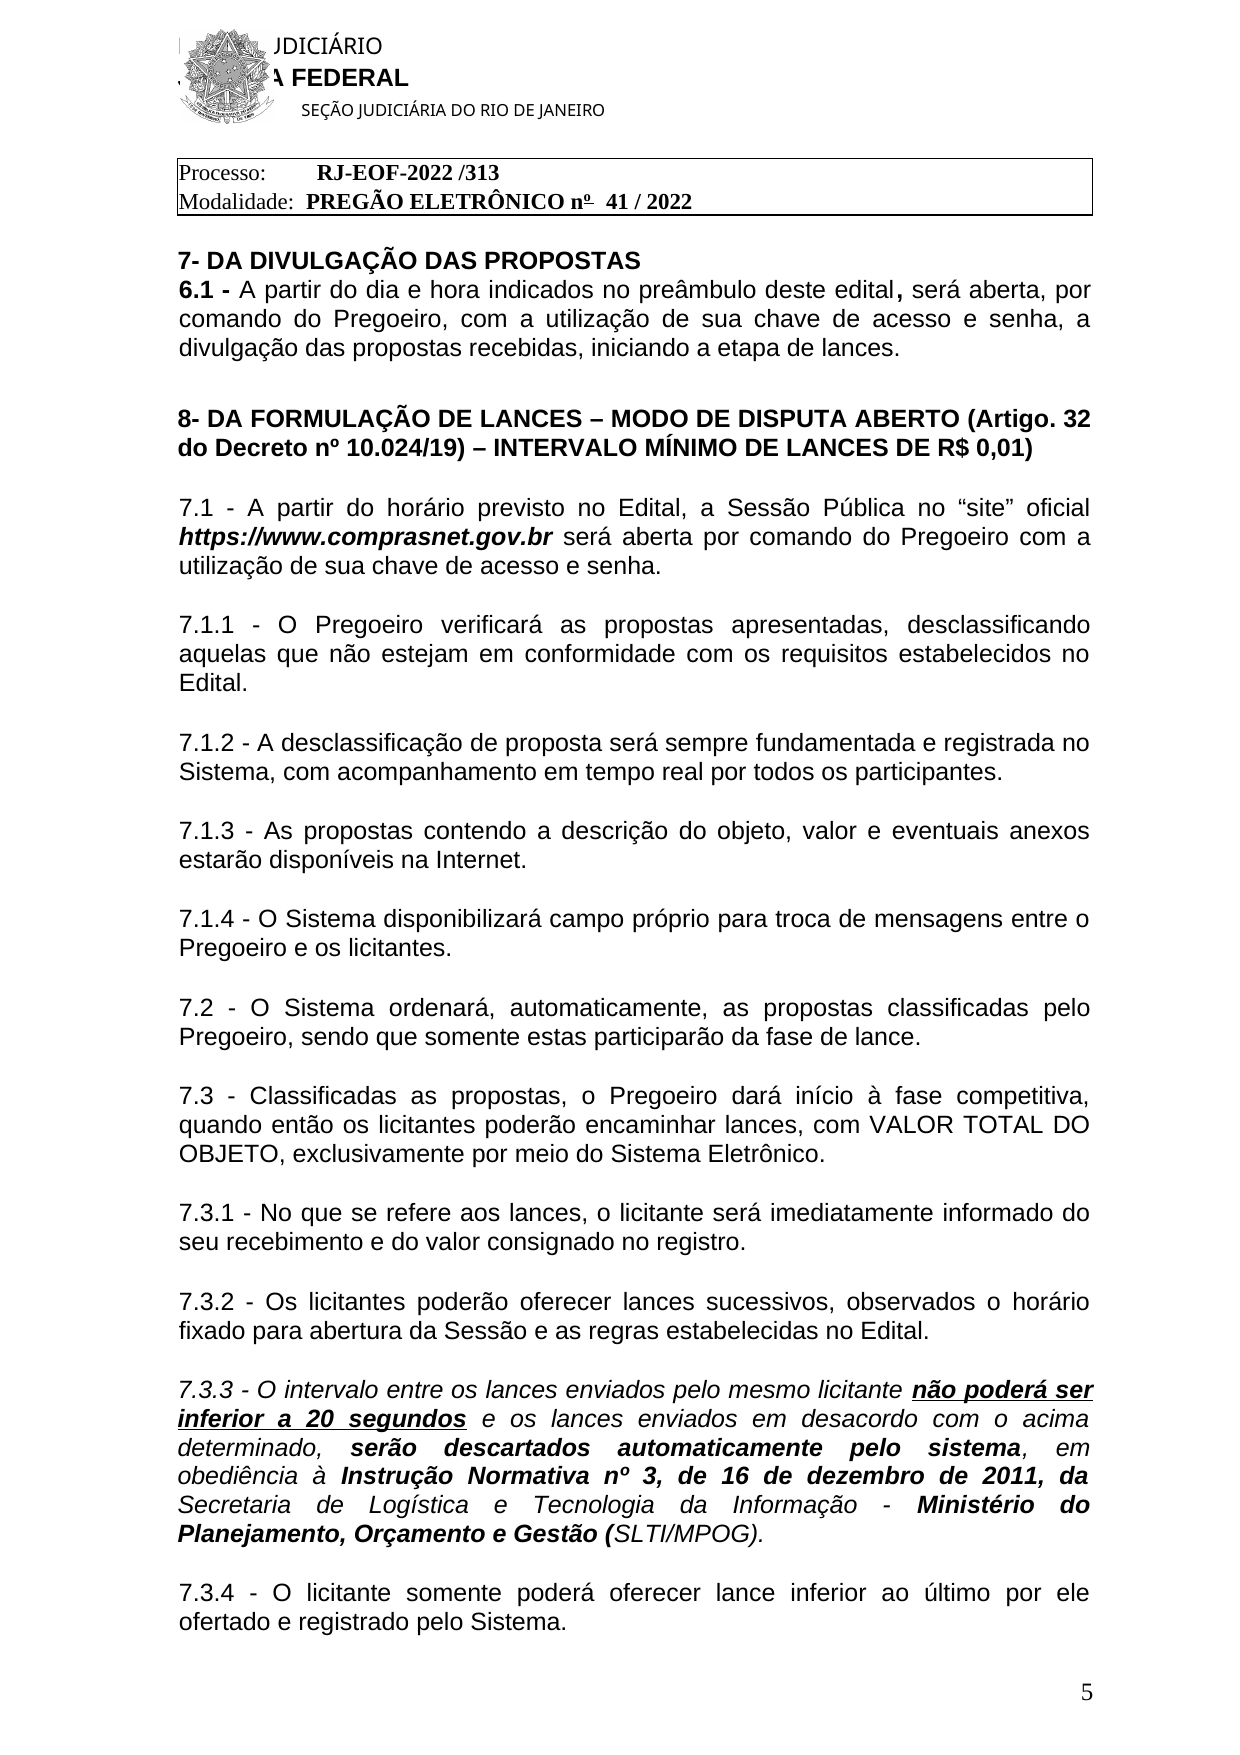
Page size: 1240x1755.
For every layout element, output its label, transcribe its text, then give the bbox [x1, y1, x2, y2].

text 7.3.3 - O intervalo entre os lances enviados pelo mesmo licitante não poderá ser inferior a 20 segundos e os lances enviados em desacordo com o acima determinado, serão descartados automaticamente pelo sistema, em obediência à Instrução Normativa nº 3, de 16 de dezembro de 2011, da Secretaria de Logística e Tecnologia da Informação - Ministério do Planejamento, Orçamento e Gestão (SLTI/MPOG). [177, 1375, 1093, 1548]
text 7.1.1 - O Pregoeiro verificará as propostas apresentadas, desclassificando aquelas que não estejam em conformidade com os requisitos estabelecidos no Edital. [179, 611, 1092, 697]
text 7.3.4 - O licitante somente poderá oferecer lance inferior ao último por ele ofertado e registrado pelo Sistema. [179, 1578, 1092, 1636]
text 7.2 - O Sistema ordenará, automaticamente, as propostas classificadas pelo Pregoeiro, sendo que somente estas participarão da fase de lance. [179, 993, 1092, 1051]
subtitle - DA DIVULGAÇÃO DAS PROPOSTAS [177, 246, 1093, 274]
text 7.1.3 - As propostas contendo a descrição do objeto, valor e eventuais anexos estarão disponíveis na Internet. [179, 816, 1092, 874]
subtitle - DA FORMULAÇÃO DE LANCES – MODO DE DISPUTA ABERTO (Artigo. 32 do Decreto nº 10.024/19) – INTERVALO MÍNIMO DE LANCES DE R$ 0,01) [177, 404, 1093, 462]
text 6.1 - A partir do dia e hora indicados no preâmbulo deste edital, será aberta, por comando do Pregoeiro, com a utilização de sua chave de acesso e senha, a divulgação das propostas recebidas, iniciando a etapa de lances. [179, 275, 1092, 362]
text 7.1 - A partir do horário previsto no Edital, a Sessão Pública no “site” oficial https://www.comprasnet.gov.br será aberta por comando do Pregoeiro com a utilização de sua chave de acesso e senha. [179, 493, 1092, 580]
text 7.1.4 - O Sistema disponibilizará campo próprio para troca de mensagens entre o Pregoeiro e os licitantes. [179, 904, 1092, 962]
text 7.3.1 - No que se refere aos lances, o licitante será imediatamente informado do seu recebimento e do valor consignado no registro. [179, 1198, 1092, 1256]
text 7.3.2 - Os licitantes poderão oferecer lances sucessivos, observados o horário fixado para abertura da Sessão e as regras estabelecidas no Edital. [179, 1287, 1092, 1344]
text 7.3 - Classificadas as propostas, o Pregoeiro dará início à fase competitiva, quando então os licitantes poderão encaminhar lances, com VALOR TOTAL DO OBJETO, exclusivamente por meio do Sistema Eletrônico. [179, 1081, 1092, 1168]
text 7.1.2 - A desclassificação de proposta será sempre fundamentada e registrada no Sistema, com acompanhamento em tempo real por todos os participantes. [179, 728, 1092, 786]
